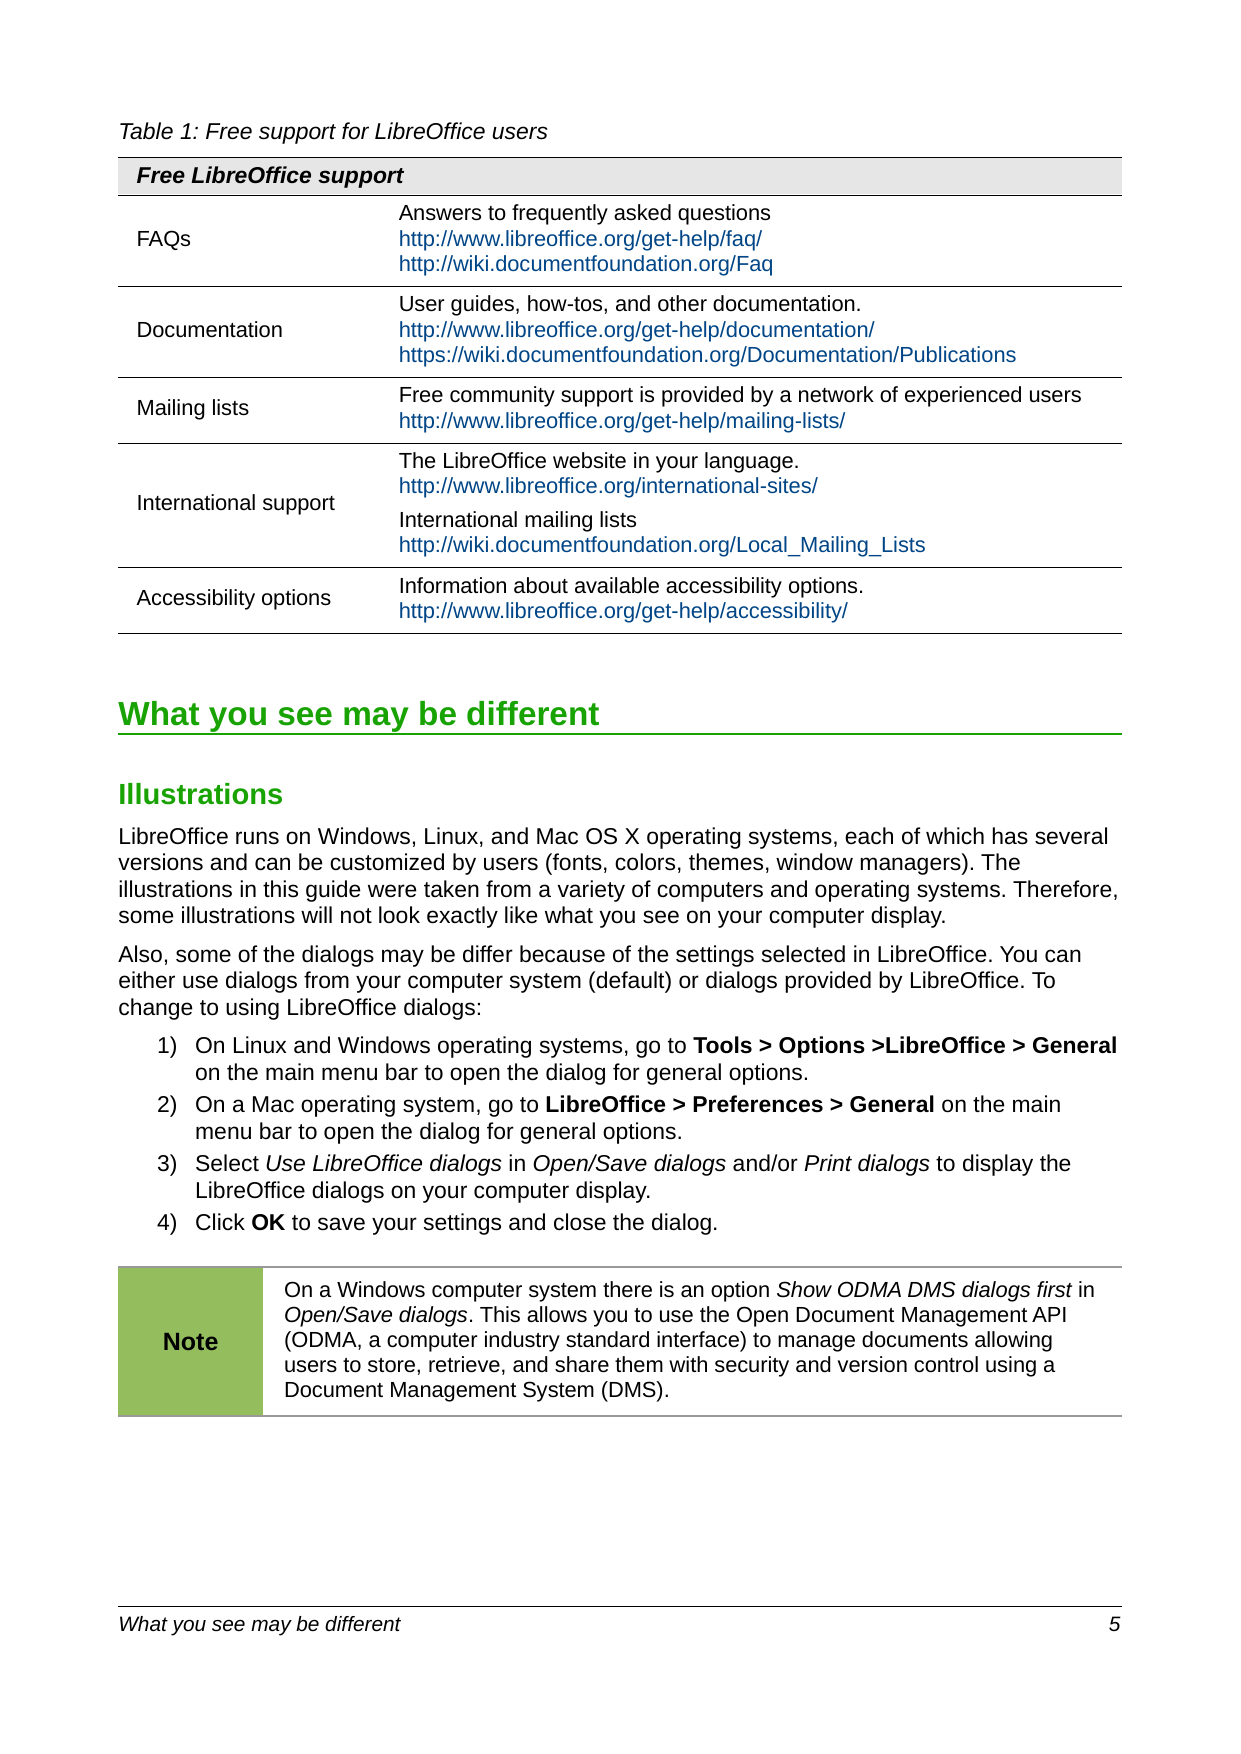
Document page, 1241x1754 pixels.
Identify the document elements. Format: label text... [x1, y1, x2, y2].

subtitle What you see may be different [118, 694, 1122, 733]
table_cell International support [118, 444, 380, 567]
table_cell Documentation [118, 287, 380, 377]
text Table 1: Free support for LibreOffice users [118, 118, 1122, 144]
list Select Use LibreOffice dialogs in Open/Save dialogs and/or Print dialogs to display the LibreOffice dialogs on your computer display. [177, 1150, 1122, 1203]
table_cell Information about available accessibility options. http://www.libreoffice.org/get-help/accessibility/ [380, 568, 1122, 633]
table_cell Free community support is provided by a network of experienced users http://www.libreoffice.org/get-help/mailing-lists/ [380, 378, 1122, 443]
table_cell Accessibility options [118, 568, 380, 633]
text LibreOffice runs on Windows, Linux, and Mac OS X operating systems, each of which has several versions and can be customized by users (fonts, colors, themes, window managers). The illustrations in this guide were taken from a variety of computers and operating systems. Therefore, some illustrations will not look exactly like what you see on your computer display. [118, 823, 1122, 928]
table_cell Mailing lists [118, 378, 380, 443]
list On a Mac operating system, go to LibreOffice > Preferences > General on the main menu bar to open the dialog for general options. [177, 1091, 1122, 1144]
list Click OK to save your settings and close the dialog. [177, 1209, 1122, 1236]
table_header On a Windows computer system there is an option Show ODMA DMS dialogs first in Open/Save dialogs. This allows you to use the Open Document Management API (ODMA, a computer industry standard interface) to manage documents allowing users to store, retrieve, and share them with security and version control using a Document Management System (DMS). [263, 1268, 1122, 1415]
table_cell FAQs [118, 196, 380, 286]
table_cell User guides, how-tos, and other documentation. http://www.libreoffice.org/get-help/documentation/ https://wiki.documentfoundation.org/Documentation/Publications [380, 287, 1122, 377]
table_cell Answers to frequently asked questions http://www.libreoffice.org/get-help/faq/ http://wiki.documentfoundation.org/Faq [380, 196, 1122, 286]
text Also, some of the dialogs may be differ because of the settings selected in LibreOffice. You can either use dialogs from your computer system (default) or dialogs provided by LibreOffice. To change to using LibreOffice dialogs: [118, 941, 1122, 1020]
table_cell The LibreOffice website in your language. http://www.libreoffice.org/international-sites/ International mailing lists http://wiki.documentfoundation.org/Local_Mailing_Lists [380, 444, 1122, 567]
list On Linux and Windows operating systems, go to Tools > Options >LibreOffice > General on the main menu bar to open the dialog for general options. [177, 1032, 1122, 1085]
table_header Free LibreOffice support [118, 158, 1122, 194]
table_header Note [118, 1268, 263, 1415]
subtitle Illustrations [118, 777, 1122, 810]
